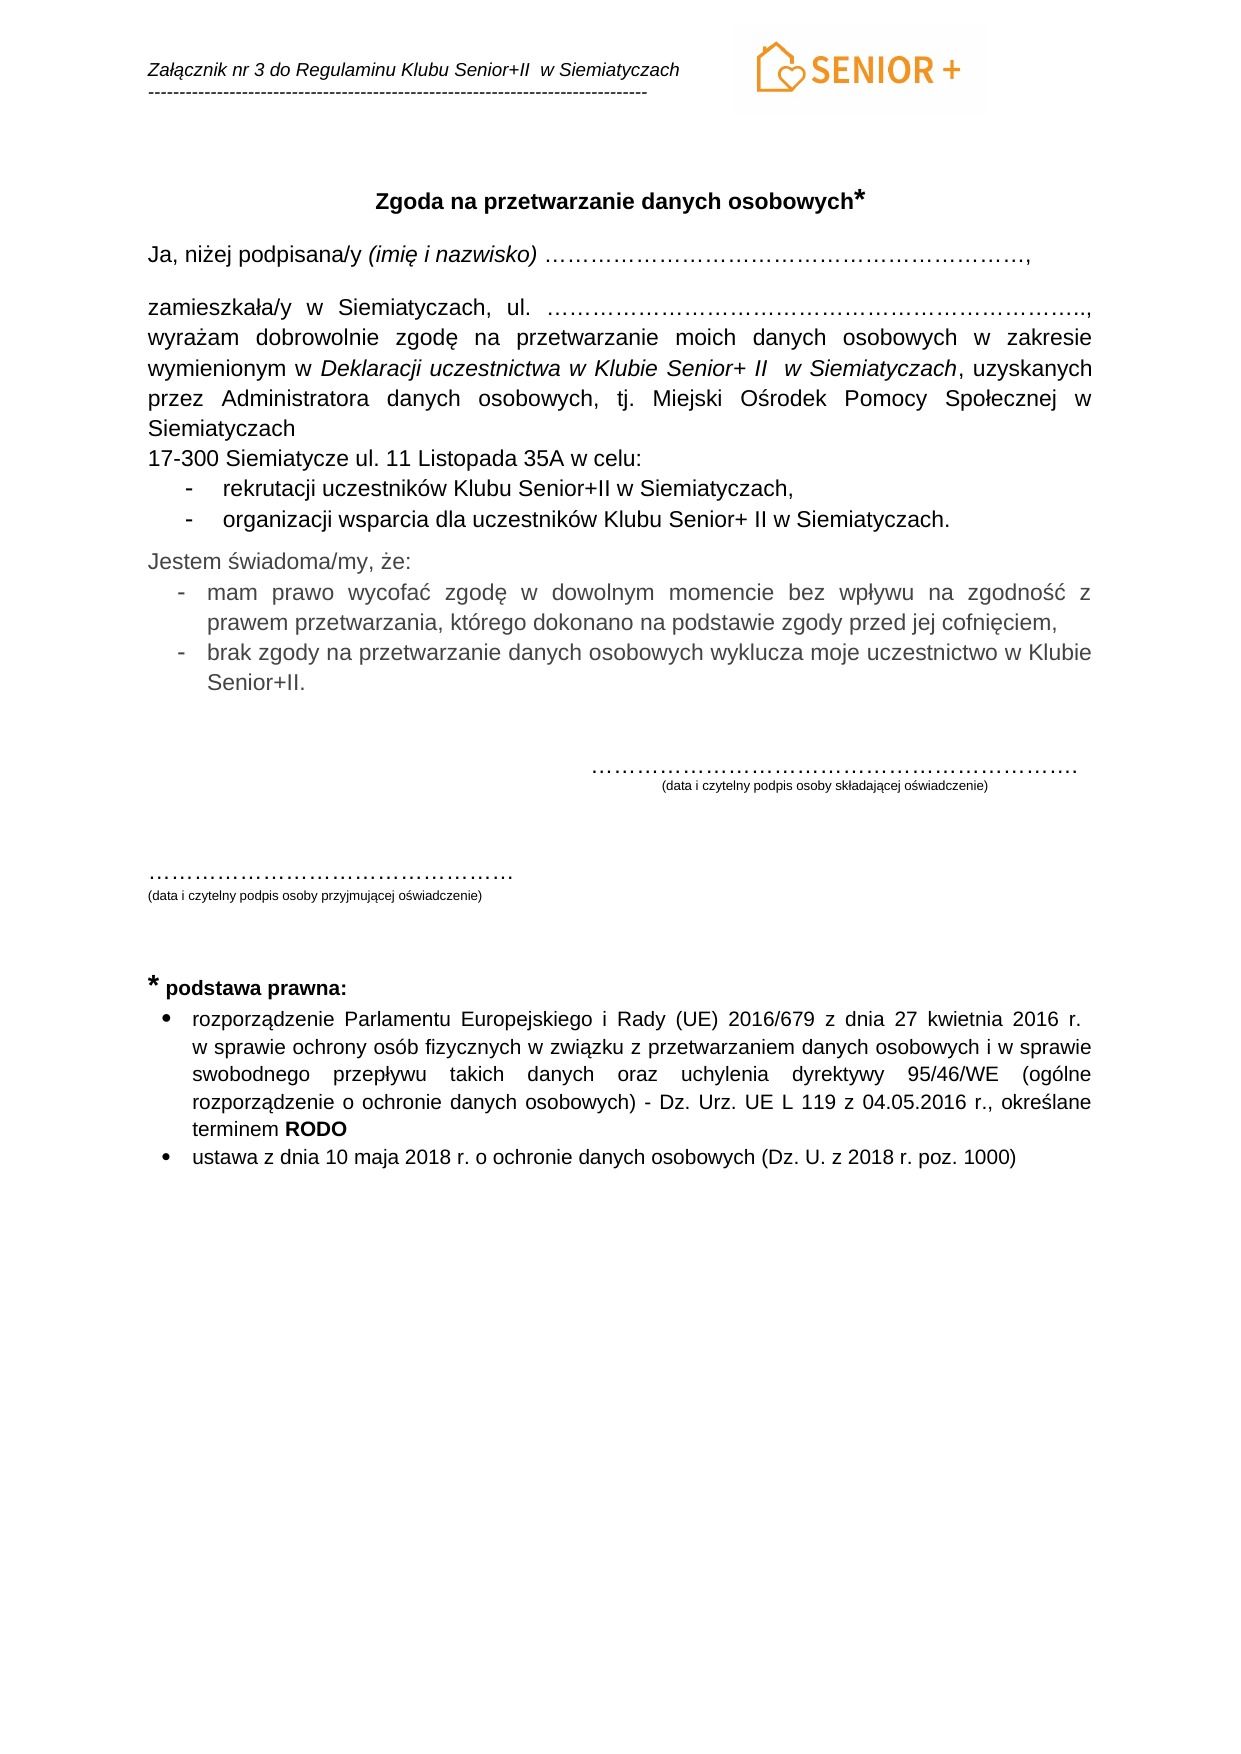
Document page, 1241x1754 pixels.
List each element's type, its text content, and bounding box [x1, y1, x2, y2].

list organizacji wsparcia dla uczestników Klubu Senior+ II w Siemiatyczach. [185, 506, 1092, 532]
list brak zgody na przetwarzanie danych osobowych wyklucza moje uczestnictwo w Klubie Senior+II. [177, 639, 1092, 695]
list mam prawo wycofać zgodę w dowolnym momencie bez wpływu na zgodność z prawem przetwarzania, którego dokonano na podstawie zgody przed jej cofnięciem, [177, 578, 1092, 635]
list ustawa z dnia 10 maja 2018 r. o ochronie danych osobowych (Dz. U. z 2018 r. poz. 1000) [162, 1145, 1092, 1169]
text (data i czytelny podpis osoby przyjmującej oświadczenie) [148, 888, 1092, 915]
text zamieszkała/y w Siemiatyczach, ul. …………………………………………………………….., wyrażam dobrowolnie zgodę na przetwarzanie moich danych osobowych w zakresie wymienionym w Deklaracji uczestnictwa w Klubie Senior+ II w Siemiatyczach, uzyskanych przez Administratora danych osobowych, tj. Miejski Ośrodek Pomocy Społecznej w Siemiatyczach 17-300 Siemiatycze ul. 11 Listopada 35A w celu: [148, 294, 1092, 471]
list rekrutacji uczestników Klubu Senior+II w Siemiatyczach, [185, 475, 1092, 502]
text ………………………………………… [148, 858, 1092, 884]
text Jestem świadoma/my, że: [148, 548, 1092, 574]
list ………………………………………………………. [223, 752, 1092, 778]
text Ja, niżej podpisana/y (imię i nazwisko) ………………………………………………………, [148, 241, 1092, 268]
text Zgoda na przetwarzanie danych osobowych* [148, 182, 1092, 216]
list rozporządzenie Parlamentu Europejskiego i Rady (UE) 2016/679 z dnia 27 kwietnia 2016 r. w sprawie ochrony osób fizycznych w związku z przetwarzaniem danych osobowych i w sprawie swobodnego przepływu takich danych oraz uchylenia dyrektywy 95/46/WE (ogólne rozporządzenie o ochronie danych osobowych) - Dz. Urz. UE L 119 z 04.05.2016 r., określane terminem RODO [162, 1007, 1092, 1141]
text * podstawa prawna: [148, 968, 1092, 1002]
list (data i czytelny podpis osoby składającej oświadczenie) [223, 778, 1092, 805]
picture [732, 24, 986, 114]
